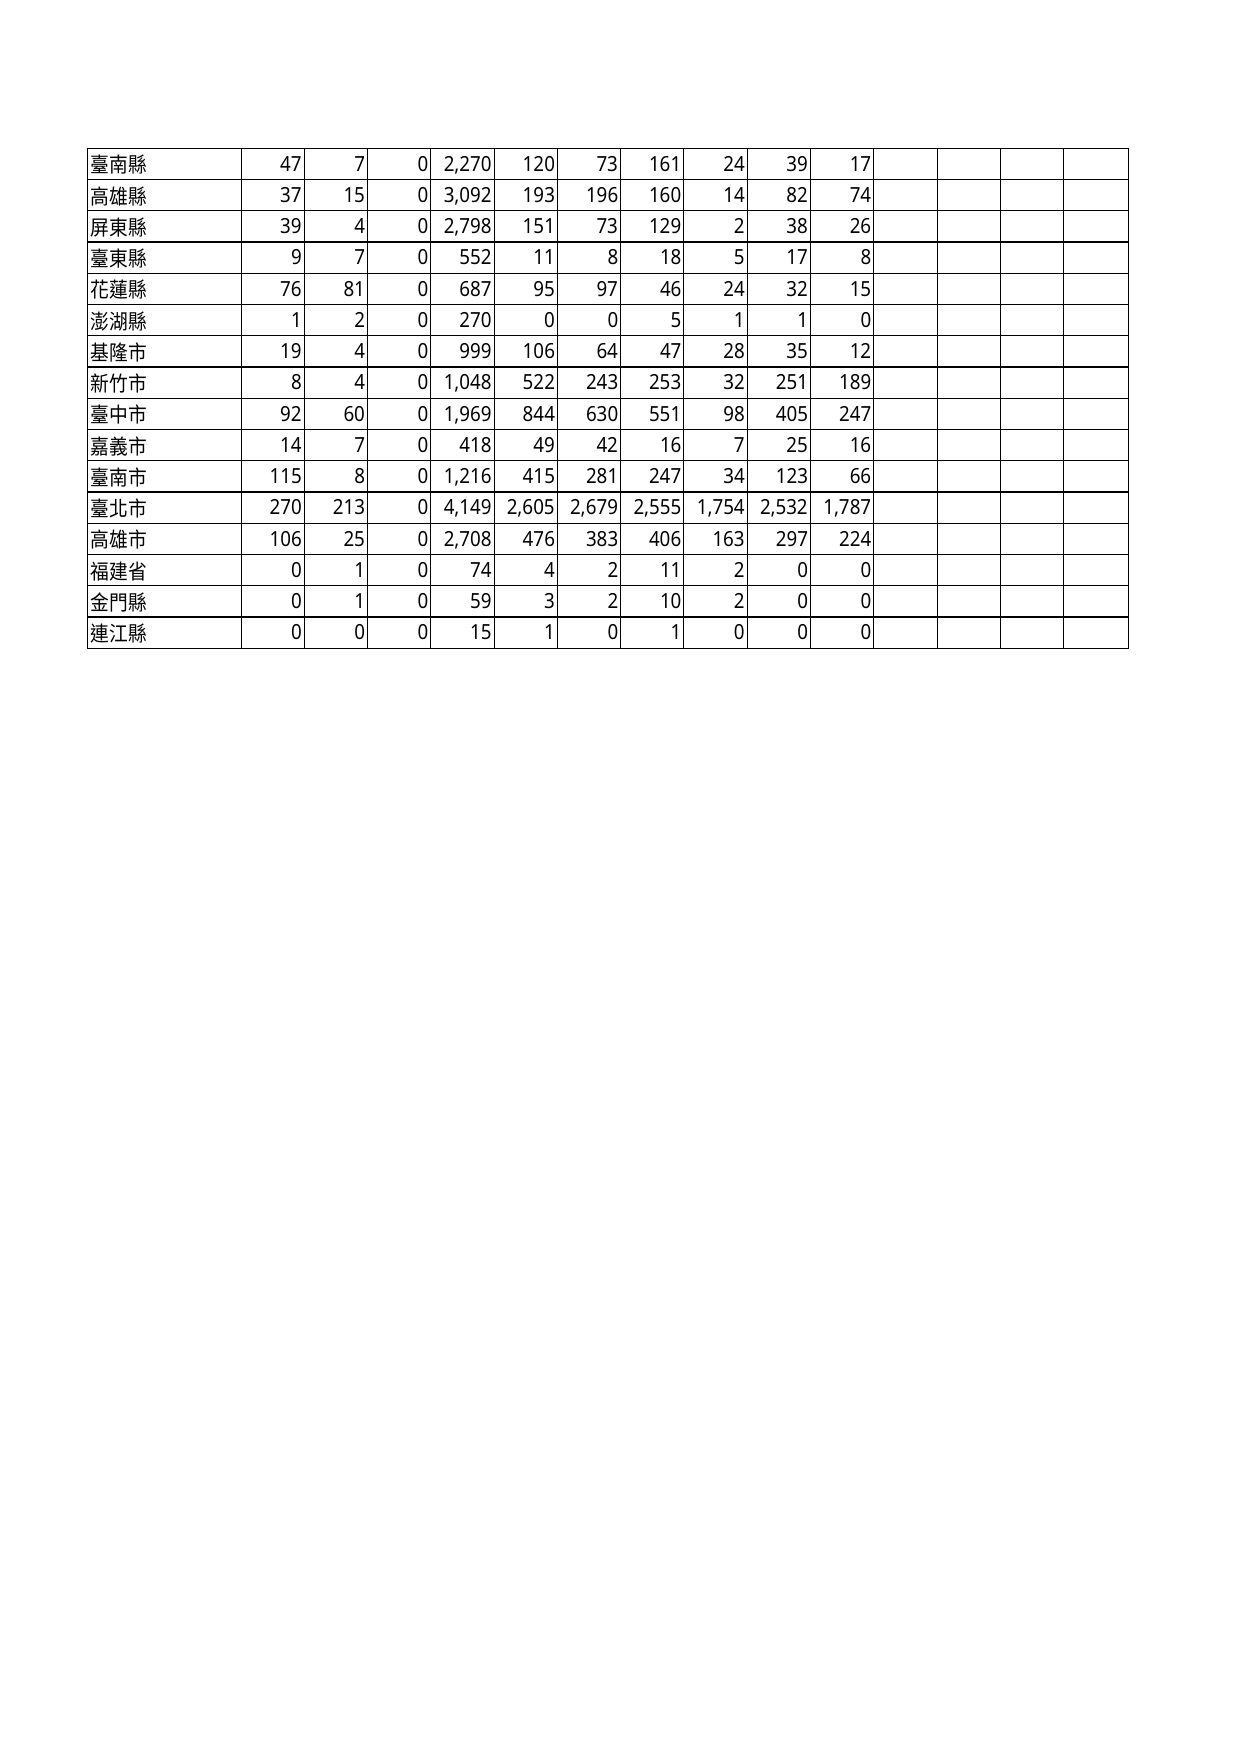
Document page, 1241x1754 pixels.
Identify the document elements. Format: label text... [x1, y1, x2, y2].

table_cell 213 [305, 493, 367, 523]
table_cell 4 [305, 368, 367, 398]
table_cell [938, 243, 1000, 273]
table_cell 161 [621, 149, 683, 179]
table_cell 189 [811, 368, 873, 398]
table_cell 115 [242, 461, 304, 491]
table_cell 2 [684, 555, 747, 585]
table_cell 0 [368, 243, 430, 273]
table_cell 1 [305, 586, 367, 616]
table_cell 14 [684, 180, 747, 210]
table_cell 196 [558, 180, 620, 210]
table_cell 15 [431, 618, 494, 648]
table_cell 1,048 [431, 368, 494, 398]
table_cell [1001, 180, 1063, 210]
table_cell [874, 555, 937, 585]
table_cell 高雄市 [88, 524, 241, 554]
table_cell 39 [748, 149, 810, 179]
table_cell 8 [558, 243, 620, 273]
table_cell 0 [368, 586, 430, 616]
table_cell [874, 336, 937, 366]
table_cell 73 [558, 149, 620, 179]
table_cell 0 [368, 336, 430, 366]
table_cell 0 [495, 305, 557, 335]
table_cell 0 [748, 555, 810, 585]
table_cell [938, 586, 1000, 616]
table_cell [938, 274, 1000, 304]
table_cell 新竹市 [88, 368, 241, 398]
table_cell 臺南縣 [88, 149, 241, 179]
table_cell [874, 305, 937, 335]
table_cell 24 [684, 274, 747, 304]
table_cell 97 [558, 274, 620, 304]
table_cell [1001, 149, 1063, 179]
table_cell 73 [558, 211, 620, 241]
table_cell 16 [811, 430, 873, 460]
table_cell 7 [305, 430, 367, 460]
table_cell 151 [495, 211, 557, 241]
table_cell 10 [621, 586, 683, 616]
table_cell 福建省 [88, 555, 241, 585]
table_cell [938, 336, 1000, 366]
table_cell 270 [431, 305, 494, 335]
table_cell 17 [811, 149, 873, 179]
table_cell [1001, 336, 1063, 366]
table_cell 4,149 [431, 493, 494, 523]
table_cell 0 [305, 618, 367, 648]
table_cell [1064, 618, 1128, 648]
table_cell [938, 305, 1000, 335]
table_cell 1 [242, 305, 304, 335]
table_cell 476 [495, 524, 557, 554]
table_cell 193 [495, 180, 557, 210]
table_cell 2 [558, 555, 620, 585]
table_cell [938, 555, 1000, 585]
table_cell [1001, 399, 1063, 429]
table_cell 5 [684, 243, 747, 273]
table_cell 76 [242, 274, 304, 304]
table_cell 59 [431, 586, 494, 616]
table_cell 251 [748, 368, 810, 398]
table_cell 551 [621, 399, 683, 429]
table_cell [874, 211, 937, 241]
table_cell [1001, 305, 1063, 335]
table_cell 11 [621, 555, 683, 585]
table_cell 0 [368, 180, 430, 210]
table_cell 64 [558, 336, 620, 366]
table_cell 4 [305, 211, 367, 241]
table_cell 47 [621, 336, 683, 366]
table_cell 415 [495, 461, 557, 491]
table_cell 0 [368, 618, 430, 648]
table_cell 11 [495, 243, 557, 273]
table_cell 38 [748, 211, 810, 241]
table_cell 281 [558, 461, 620, 491]
table_cell 9 [242, 243, 304, 273]
table_cell 123 [748, 461, 810, 491]
table_cell [1064, 211, 1128, 241]
table_cell [1064, 274, 1128, 304]
table_cell 0 [368, 524, 430, 554]
table_cell 5 [621, 305, 683, 335]
table_cell 2 [684, 586, 747, 616]
table_cell 2,555 [621, 493, 683, 523]
table_cell 2,532 [748, 493, 810, 523]
table_cell [1001, 555, 1063, 585]
table_cell 999 [431, 336, 494, 366]
table_cell 224 [811, 524, 873, 554]
table_cell 34 [684, 461, 747, 491]
table_cell [938, 493, 1000, 523]
table_cell [1064, 586, 1128, 616]
table_cell [1064, 524, 1128, 554]
table_cell [874, 461, 937, 491]
table_cell 66 [811, 461, 873, 491]
table_cell 1,969 [431, 399, 494, 429]
table_cell [938, 618, 1000, 648]
table_cell [1001, 524, 1063, 554]
table_cell [1001, 274, 1063, 304]
table_cell 7 [684, 430, 747, 460]
table_cell 2 [305, 305, 367, 335]
table_cell 澎湖縣 [88, 305, 241, 335]
table_cell 406 [621, 524, 683, 554]
table_cell [938, 211, 1000, 241]
table_cell 247 [811, 399, 873, 429]
table_cell 0 [811, 305, 873, 335]
table_cell [1001, 618, 1063, 648]
table_cell [874, 180, 937, 210]
table_cell 0 [748, 618, 810, 648]
table_cell 522 [495, 368, 557, 398]
table_cell 1 [748, 305, 810, 335]
table_cell 16 [621, 430, 683, 460]
table_cell 47 [242, 149, 304, 179]
table_cell [874, 524, 937, 554]
table_cell [938, 399, 1000, 429]
table_cell 74 [811, 180, 873, 210]
table_cell [874, 243, 937, 273]
table_cell 81 [305, 274, 367, 304]
table_cell 花蓮縣 [88, 274, 241, 304]
table_cell 98 [684, 399, 747, 429]
table_cell [1064, 305, 1128, 335]
table_cell 1 [621, 618, 683, 648]
table_cell 844 [495, 399, 557, 429]
table_cell [1001, 493, 1063, 523]
table_cell 552 [431, 243, 494, 273]
table_cell 4 [495, 555, 557, 585]
table_cell [938, 368, 1000, 398]
table_cell 247 [621, 461, 683, 491]
table_cell 1 [305, 555, 367, 585]
table_cell [1001, 243, 1063, 273]
table_cell 687 [431, 274, 494, 304]
table_cell 0 [684, 618, 747, 648]
table_cell 2,708 [431, 524, 494, 554]
table_cell 連江縣 [88, 618, 241, 648]
table_cell [938, 461, 1000, 491]
table_cell 0 [368, 461, 430, 491]
table_cell 0 [811, 586, 873, 616]
table_cell 35 [748, 336, 810, 366]
table_cell 臺中市 [88, 399, 241, 429]
table_cell [1064, 243, 1128, 273]
table_cell 2,679 [558, 493, 620, 523]
table_cell [1064, 336, 1128, 366]
table_cell 0 [368, 493, 430, 523]
table_cell [874, 149, 937, 179]
table_cell 37 [242, 180, 304, 210]
table_cell [1001, 368, 1063, 398]
table_cell 1,787 [811, 493, 873, 523]
table_cell 46 [621, 274, 683, 304]
table_cell 0 [811, 555, 873, 585]
table_cell 7 [305, 149, 367, 179]
table_cell 2 [684, 211, 747, 241]
table_cell 0 [368, 274, 430, 304]
table_cell [1064, 461, 1128, 491]
table_cell 1 [495, 618, 557, 648]
table_cell 25 [305, 524, 367, 554]
table_cell 0 [748, 586, 810, 616]
table_cell 2,798 [431, 211, 494, 241]
table_cell 243 [558, 368, 620, 398]
table_cell 3,092 [431, 180, 494, 210]
table_cell 0 [368, 149, 430, 179]
table_cell 1,754 [684, 493, 747, 523]
table_cell [1064, 149, 1128, 179]
table_cell 630 [558, 399, 620, 429]
table_cell [874, 430, 937, 460]
table_cell 2 [558, 586, 620, 616]
table_cell [874, 274, 937, 304]
table_cell [1001, 586, 1063, 616]
table_cell 82 [748, 180, 810, 210]
table_cell 基隆市 [88, 336, 241, 366]
table_cell 0 [368, 430, 430, 460]
table_cell 2,270 [431, 149, 494, 179]
table_cell 0 [242, 586, 304, 616]
table_cell 60 [305, 399, 367, 429]
table_cell 0 [368, 305, 430, 335]
table_cell 0 [368, 399, 430, 429]
table_cell [874, 399, 937, 429]
table_cell [1064, 555, 1128, 585]
table_cell 106 [242, 524, 304, 554]
table_cell 39 [242, 211, 304, 241]
table_cell 3 [495, 586, 557, 616]
table_cell 42 [558, 430, 620, 460]
table_cell 383 [558, 524, 620, 554]
table_cell 0 [811, 618, 873, 648]
table_cell [1064, 430, 1128, 460]
table_cell 92 [242, 399, 304, 429]
table_cell 15 [305, 180, 367, 210]
table_cell 0 [368, 211, 430, 241]
table_cell 臺東縣 [88, 243, 241, 273]
table_cell 0 [558, 305, 620, 335]
table_cell [874, 493, 937, 523]
table_cell [1064, 368, 1128, 398]
table_cell 0 [368, 555, 430, 585]
table_cell 253 [621, 368, 683, 398]
table_cell 7 [305, 243, 367, 273]
table_cell [1064, 493, 1128, 523]
table_cell [938, 180, 1000, 210]
table_cell 26 [811, 211, 873, 241]
table_cell 1 [684, 305, 747, 335]
table_cell 25 [748, 430, 810, 460]
table_cell [938, 430, 1000, 460]
table_cell 32 [684, 368, 747, 398]
table_cell 8 [811, 243, 873, 273]
table_cell 1,216 [431, 461, 494, 491]
table_cell 49 [495, 430, 557, 460]
table_cell 19 [242, 336, 304, 366]
table_cell 嘉義市 [88, 430, 241, 460]
table_cell 297 [748, 524, 810, 554]
table_cell [1001, 430, 1063, 460]
table_cell 8 [305, 461, 367, 491]
table_cell [938, 524, 1000, 554]
table_cell [874, 586, 937, 616]
table_cell 12 [811, 336, 873, 366]
table_cell 18 [621, 243, 683, 273]
table_cell [1064, 399, 1128, 429]
table_cell 24 [684, 149, 747, 179]
table_cell 臺北市 [88, 493, 241, 523]
table_cell 0 [242, 555, 304, 585]
table_cell 405 [748, 399, 810, 429]
table_cell 0 [242, 618, 304, 648]
table_cell 金門縣 [88, 586, 241, 616]
table_cell [874, 368, 937, 398]
table_cell 32 [748, 274, 810, 304]
table_cell 120 [495, 149, 557, 179]
table_cell 0 [558, 618, 620, 648]
table_cell [1064, 180, 1128, 210]
table_cell 14 [242, 430, 304, 460]
table_cell 高雄縣 [88, 180, 241, 210]
table_cell 2,605 [495, 493, 557, 523]
table_cell 106 [495, 336, 557, 366]
table_cell 0 [368, 368, 430, 398]
table_cell [938, 149, 1000, 179]
table_cell 95 [495, 274, 557, 304]
table_cell 28 [684, 336, 747, 366]
table_cell [1001, 211, 1063, 241]
table_cell [1001, 461, 1063, 491]
table_cell 17 [748, 243, 810, 273]
table_cell 屏東縣 [88, 211, 241, 241]
table_cell 163 [684, 524, 747, 554]
table_cell 270 [242, 493, 304, 523]
table_cell 臺南市 [88, 461, 241, 491]
table_cell 4 [305, 336, 367, 366]
table_cell 129 [621, 211, 683, 241]
table_cell 160 [621, 180, 683, 210]
table_cell 74 [431, 555, 494, 585]
table_cell 418 [431, 430, 494, 460]
table_cell [874, 618, 937, 648]
table_cell 8 [242, 368, 304, 398]
table_cell 15 [811, 274, 873, 304]
